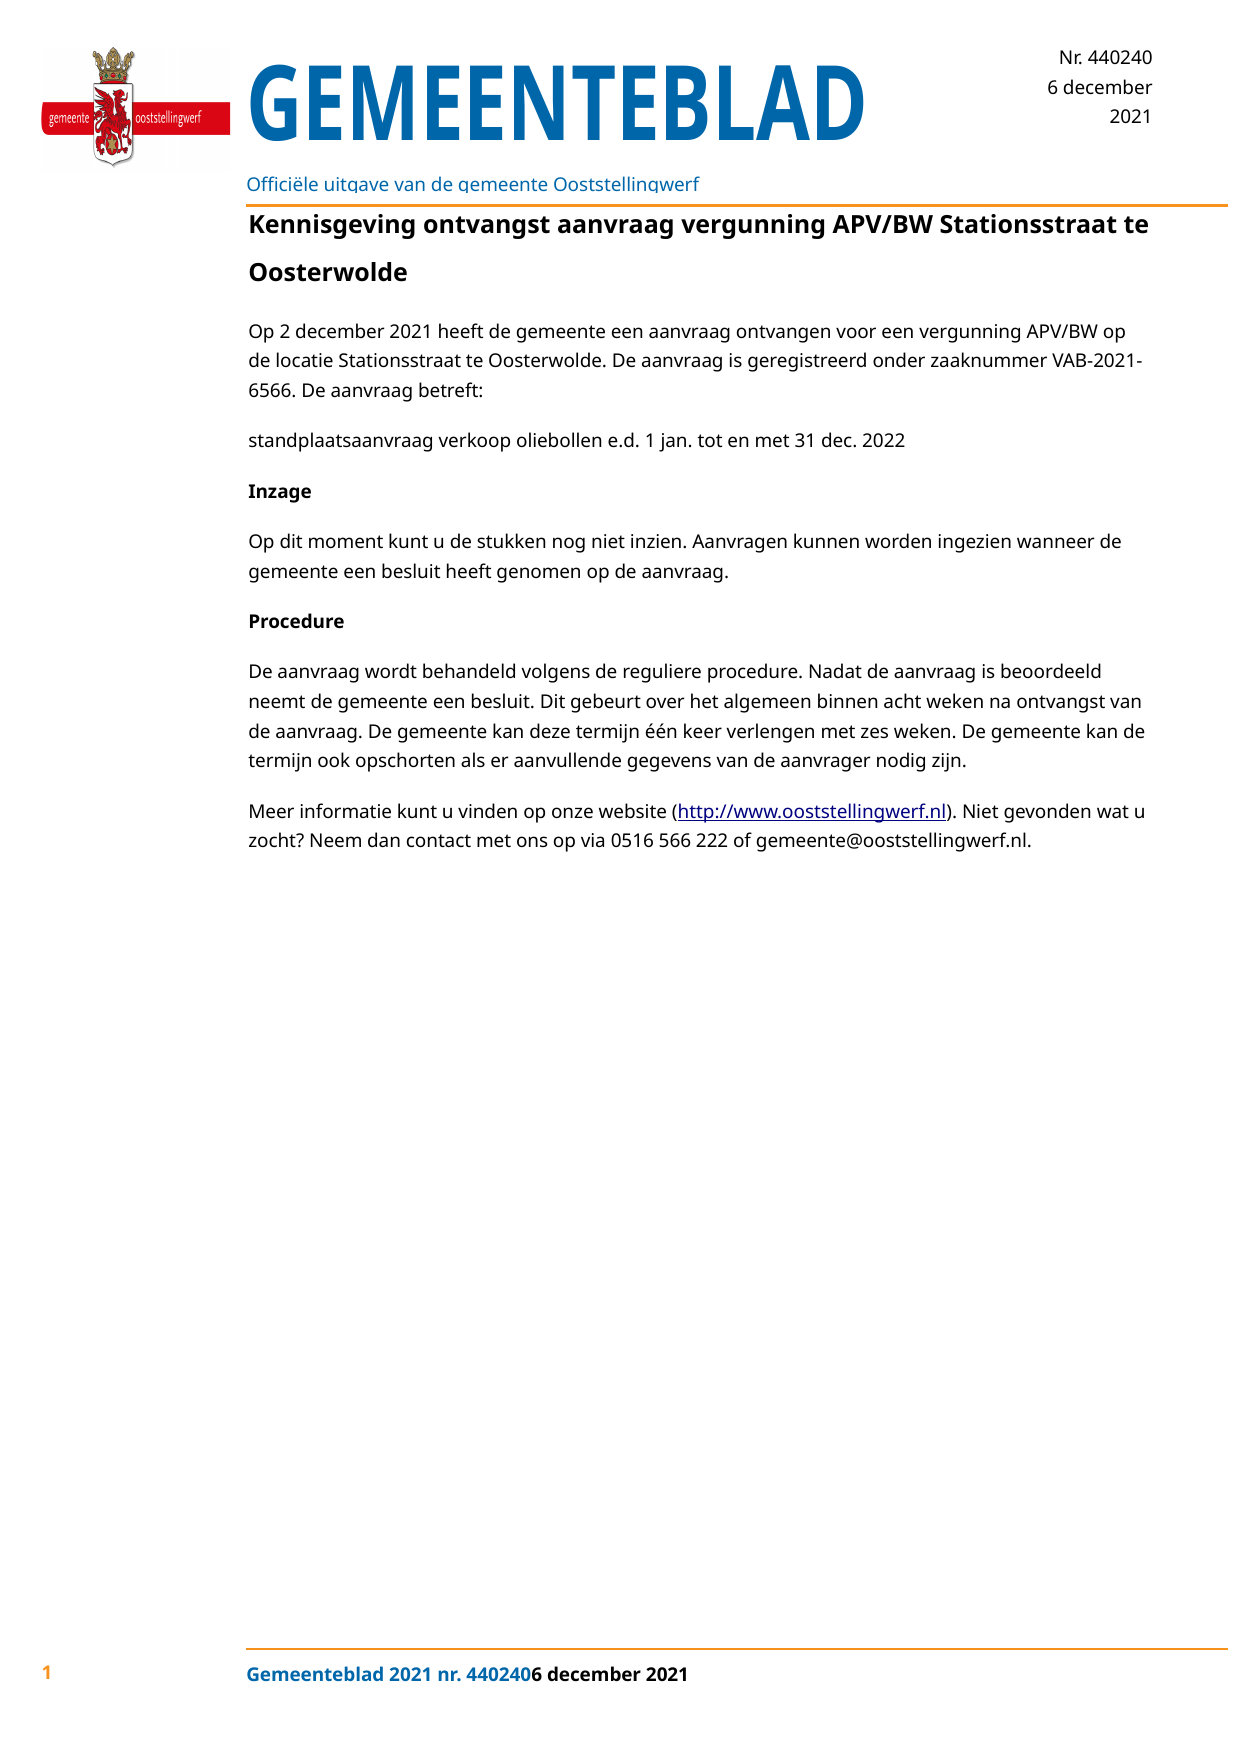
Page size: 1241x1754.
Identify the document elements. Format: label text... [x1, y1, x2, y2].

text Kennisgeving ontvangst aanvraag vergunning APV/BW Stationsstraat te Oosterwolde [248, 207, 1152, 288]
text Op 2 december 2021 heeft de gemeente een aanvraag ontvangen voor een vergunning APV/BW op de locatie Stationsstraat te Oosterwolde. De aanvraag is geregistreerd onder zaaknummer VAB-2021-6566. De aanvraag betreft: [248, 318, 1152, 403]
text Meer informatie kunt u vinden op onze website (http://www.ooststellingwerf.nl). Niet gevonden wat u zocht? Neem dan contact met ons op via 0516 566 222 of gemeente@ooststellingwerf.nl. [248, 798, 1152, 853]
text Procedure [248, 608, 1152, 634]
text standplaatsaanvraag verkoop oliebollen e.d. 1 jan. tot en met 31 dec. 2022 [248, 427, 1152, 453]
text Inzage [248, 478, 1152, 504]
text Op dit moment kunt u de stukken nog niet inzien. Aanvragen kunnen worden ingezien wanneer de gemeente een besluit heeft genomen op de aanvraag. [248, 528, 1152, 584]
picture [41, 47, 231, 172]
text De aanvraag wordt behandeld volgens de reguliere procedure. Nadat de aanvraag is beoordeeld neemt de gemeente een besluit. Dit gebeurt over het algemeen binnen acht weken na ontvangst van de aanvraag. De gemeente kan deze termijn één keer verlengen met zes weken. De gemeente kan de termijn ook opschorten als er aanvullende gegevens van de aanvrager nodig zijn. [248, 659, 1152, 773]
